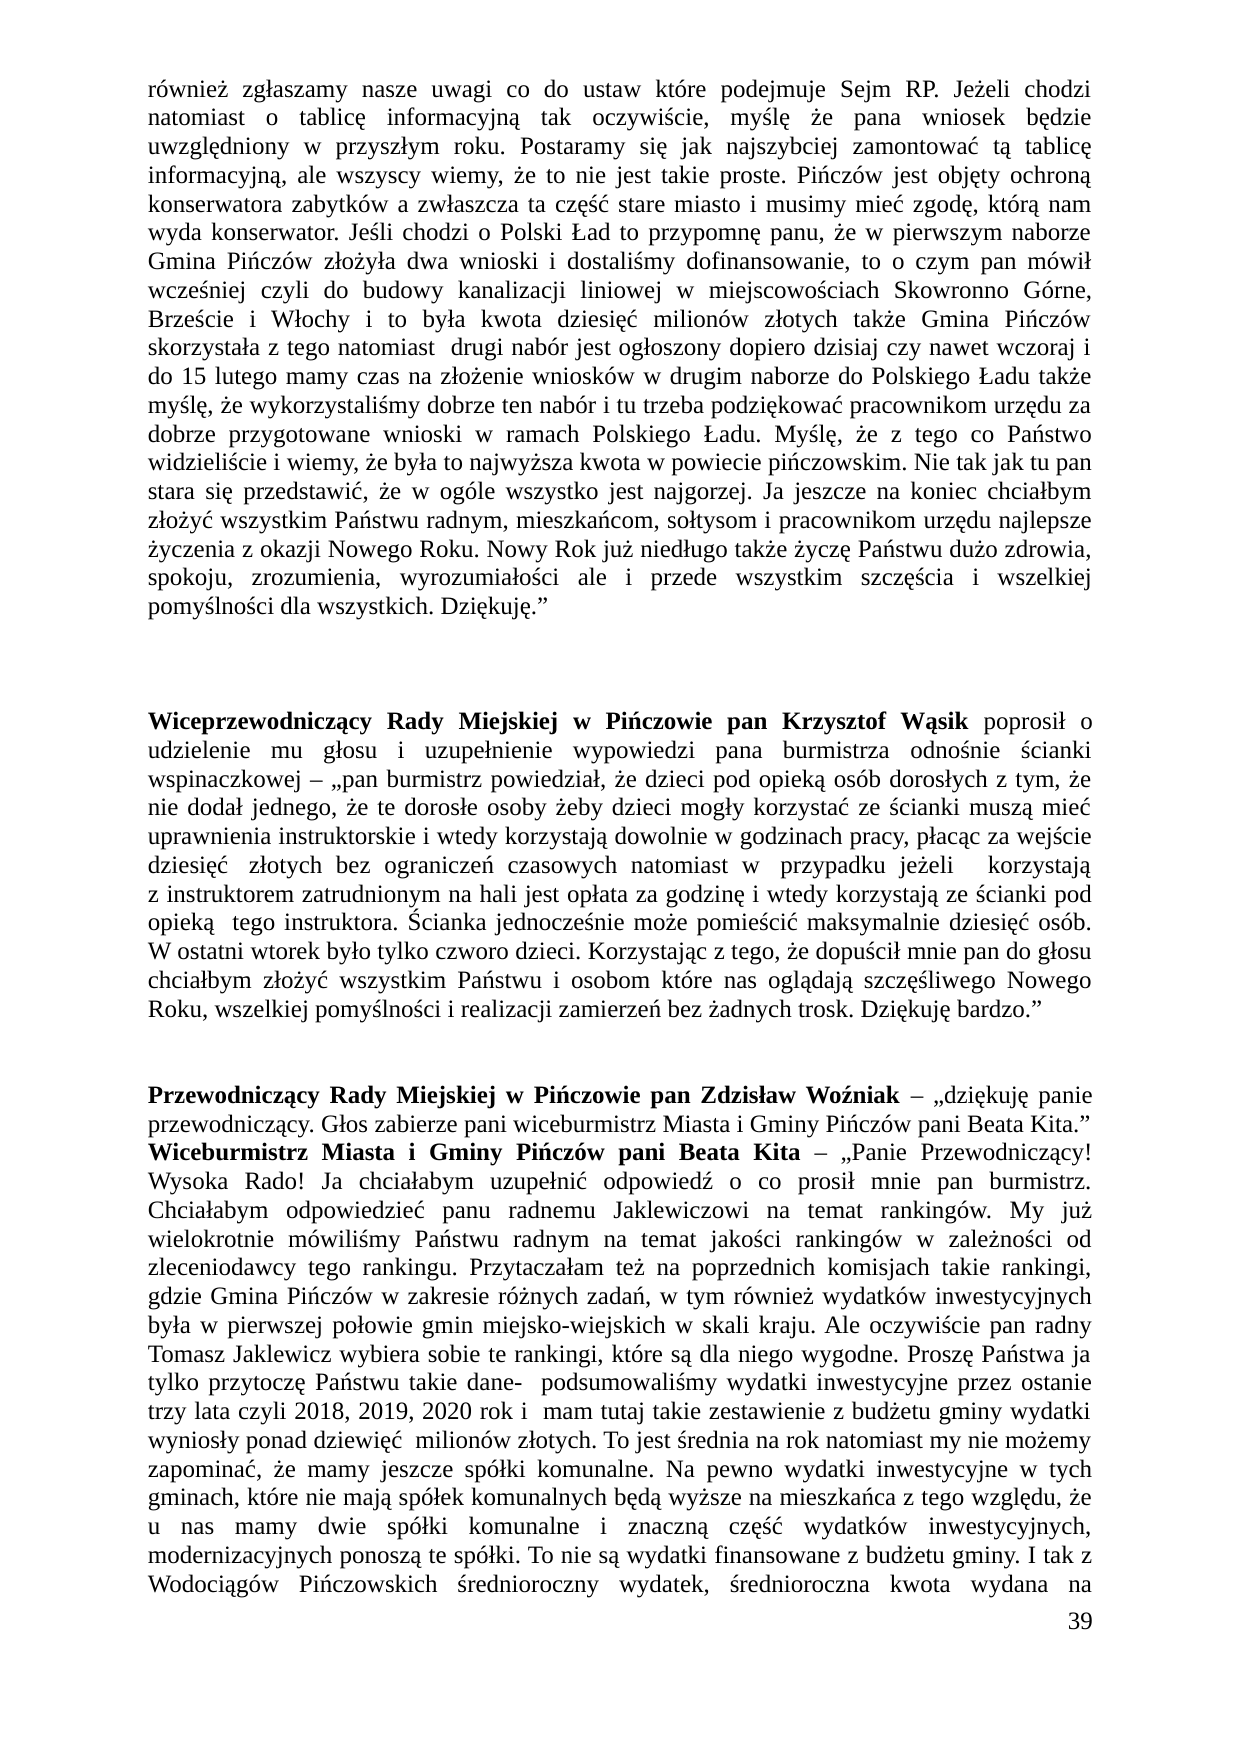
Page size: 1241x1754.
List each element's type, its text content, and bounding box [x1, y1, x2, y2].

text również zgłaszamy nasze uwagi co do ustaw które podejmuje Sejm RP. Jeżeli chodzi natomiast o tablicę informacyjną tak oczywiście, myślę że pana wniosek będzie uwzględniony w przyszłym roku. Postaramy się jak najszybciej zamontować tą tablicę informacyjną, ale wszyscy wiemy, że to nie jest takie proste. Pińczów jest objęty ochroną konserwatora zabytków a zwłaszcza ta część stare miasto i musimy mieć zgodę, którą nam wyda konserwator. Jeśli chodzi o Polski Ład to przypomnę panu, że w pierwszym naborze Gmina Pińczów złożyła dwa wnioski i dostaliśmy dofinansowanie, to o czym pan mówił wcześniej czyli do budowy kanalizacji liniowej w miejscowościach Skowronno Górne, Brzeście i Włochy i to była kwota dziesięć milionów złotych także Gmina Pińczów skorzystała z tego natomiast drugi nabór jest ogłoszony dopiero dzisiaj czy nawet wczoraj i do 15 lutego mamy czas na złożenie wniosków w drugim naborze do Polskiego Ładu także myślę, że wykorzystaliśmy dobrze ten nabór i tu trzeba podziękować pracownikom urzędu za dobrze przygotowane wnioski w ramach Polskiego Ładu. Myślę, że z tego co Państwo widzieliście i wiemy, że była to najwyższa kwota w powiecie pińczowskim. Nie tak jak tu pan stara się przedstawić, że w ogóle wszystko jest najgorzej. Ja jeszcze na koniec chciałbym złożyć wszystkim Państwu radnym, mieszkańcom, sołtysom i pracownikom urzędu najlepsze życzenia z okazji Nowego Roku. Nowy Rok już niedługo także życzę Państwu dużo zdrowia, spokoju, zrozumienia, wyrozumiałości ale i przede wszystkim szczęścia i wszelkiej pomyślności dla wszystkich. Dziękuję.” [148, 74, 1093, 620]
text Wiceprzewodniczący Rady Miejskiej w Pińczowie pan Krzysztof Wąsik poprosił o udzielenie mu głosu i uzupełnienie wypowiedzi pana burmistrza odnośnie ścianki wspinaczkowej – „pan burmistrz powiedział, że dzieci pod opieką osób dorosłych z tym, że nie dodał jednego, że te dorosłe osoby żeby dzieci mogły korzystać ze ścianki muszą mieć uprawnienia instruktorskie i wtedy korzystają dowolnie w godzinach pracy, płacąc za wejście dziesięć złotych bez ograniczeń czasowych natomiast w przypadku jeżeli korzystają z instruktorem zatrudnionym na hali jest opłata za godzinę i wtedy korzystają ze ścianki pod opieką tego instruktora. Ścianka jednocześnie może pomieścić maksymalnie dziesięć osób. W ostatni wtorek było tylko czworo dzieci. Korzystając z tego, że dopuścił mnie pan do głosu chciałbym złożyć wszystkim Państwu i osobom które nas oglądają szczęśliwego Nowego Roku, wszelkiej pomyślności i realizacji zamierzeń bez żadnych trosk. Dziękuję bardzo.” [148, 706, 1093, 1022]
text Przewodniczący Rady Miejskiej w Pińczowie pan Zdzisław Woźniak – „dziękuję panie przewodniczący. Głos zabierze pani wiceburmistrz Miasta i Gminy Pińczów pani Beata Kita.” [148, 1080, 1093, 1137]
text Wiceburmistrz Miasta i Gminy Pińczów pani Beata Kita – „Panie Przewodniczący! Wysoka Rado! Ja chciałabym uzupełnić odpowiedź o co prosił mnie pan burmistrz. Chciałabym odpowiedzieć panu radnemu Jaklewiczowi na temat rankingów. My już wielokrotnie mówiliśmy Państwu radnym na temat jakości rankingów w zależności od zleceniodawcy tego rankingu. Przytaczałam też na poprzednich komisjach takie rankingi, gdzie Gmina Pińczów w zakresie różnych zadań, w tym również wydatków inwestycyjnych była w pierwszej połowie gmin miejsko-wiejskich w skali kraju. Ale oczywiście pan radny Tomasz Jaklewicz wybiera sobie te rankingi, które są dla niego wygodne. Proszę Państwa ja tylko przytoczę Państwu takie dane- podsumowaliśmy wydatki inwestycyjne przez ostanie trzy lata czyli 2018, 2019, 2020 rok i mam tutaj takie zestawienie z budżetu gminy wydatki wyniosły ponad dziewięć milionów złotych. To jest średnia na rok natomiast my nie możemy zapominać, że mamy jeszcze spółki komunalne. Na pewno wydatki inwestycyjne w tych gminach, które nie mają spółek komunalnych będą wyższe na mieszkańca z tego względu, że u nas mamy dwie spółki komunalne i znaczną część wydatków inwestycyjnych, modernizacyjnych ponoszą te spółki. To nie są wydatki finansowane z budżetu gminy. I tak z Wodociągów Pińczowskich średnioroczny wydatek, średnioroczna kwota wydana na [148, 1137, 1093, 1597]
